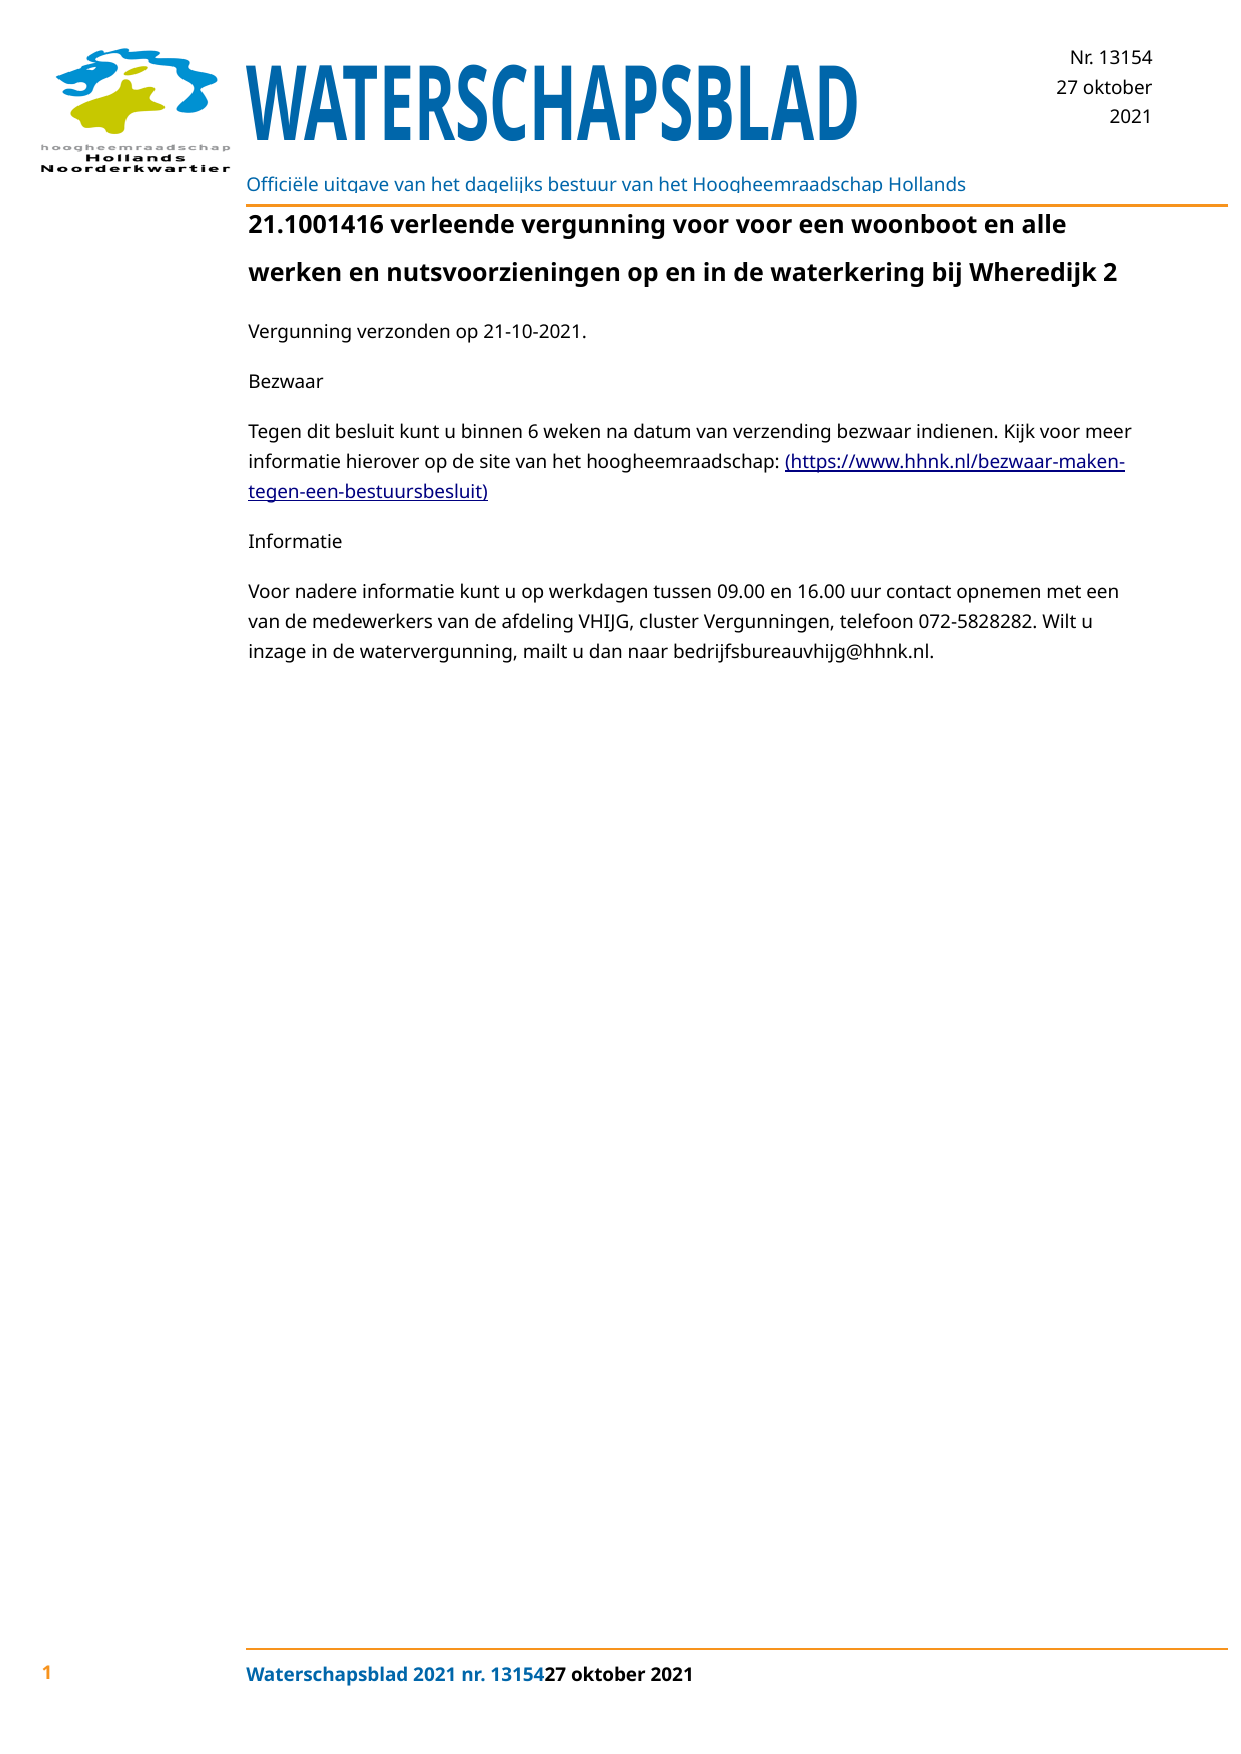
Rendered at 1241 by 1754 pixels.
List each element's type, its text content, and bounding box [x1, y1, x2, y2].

text Tegen dit besluit kunt u binnen 6 weken na datum van verzending bezwaar indienen. Kijk voor meer informatie hierover op de site van het hoogheemraadschap: (https://www.hhnk.nl/bezwaar-maken-tegen-een-bestuursbesluit) [248, 419, 1152, 504]
text Bezwaar [248, 368, 1152, 394]
text 21.1001416 verleende vergunning voor voor een woonboot en alle werken en nutsvoorzieningen op en in de waterkering bij Wheredijk 2 [248, 207, 1152, 288]
text Voor nadere informatie kunt u op werkdagen tussen 09.00 en 16.00 uur contact opnemen met een van de medewerkers van de afdeling VHIJG, cluster Vergunningen, telefoon 072-5828282. Wilt u inzage in de watervergunning, mailt u dan naar bedrijfsbureauvhijg@hhnk.nl. [248, 579, 1152, 664]
picture [41, 47, 231, 172]
text Informatie [248, 528, 1152, 554]
text Vergunning verzonden op 21-10-2021. [248, 318, 1152, 344]
